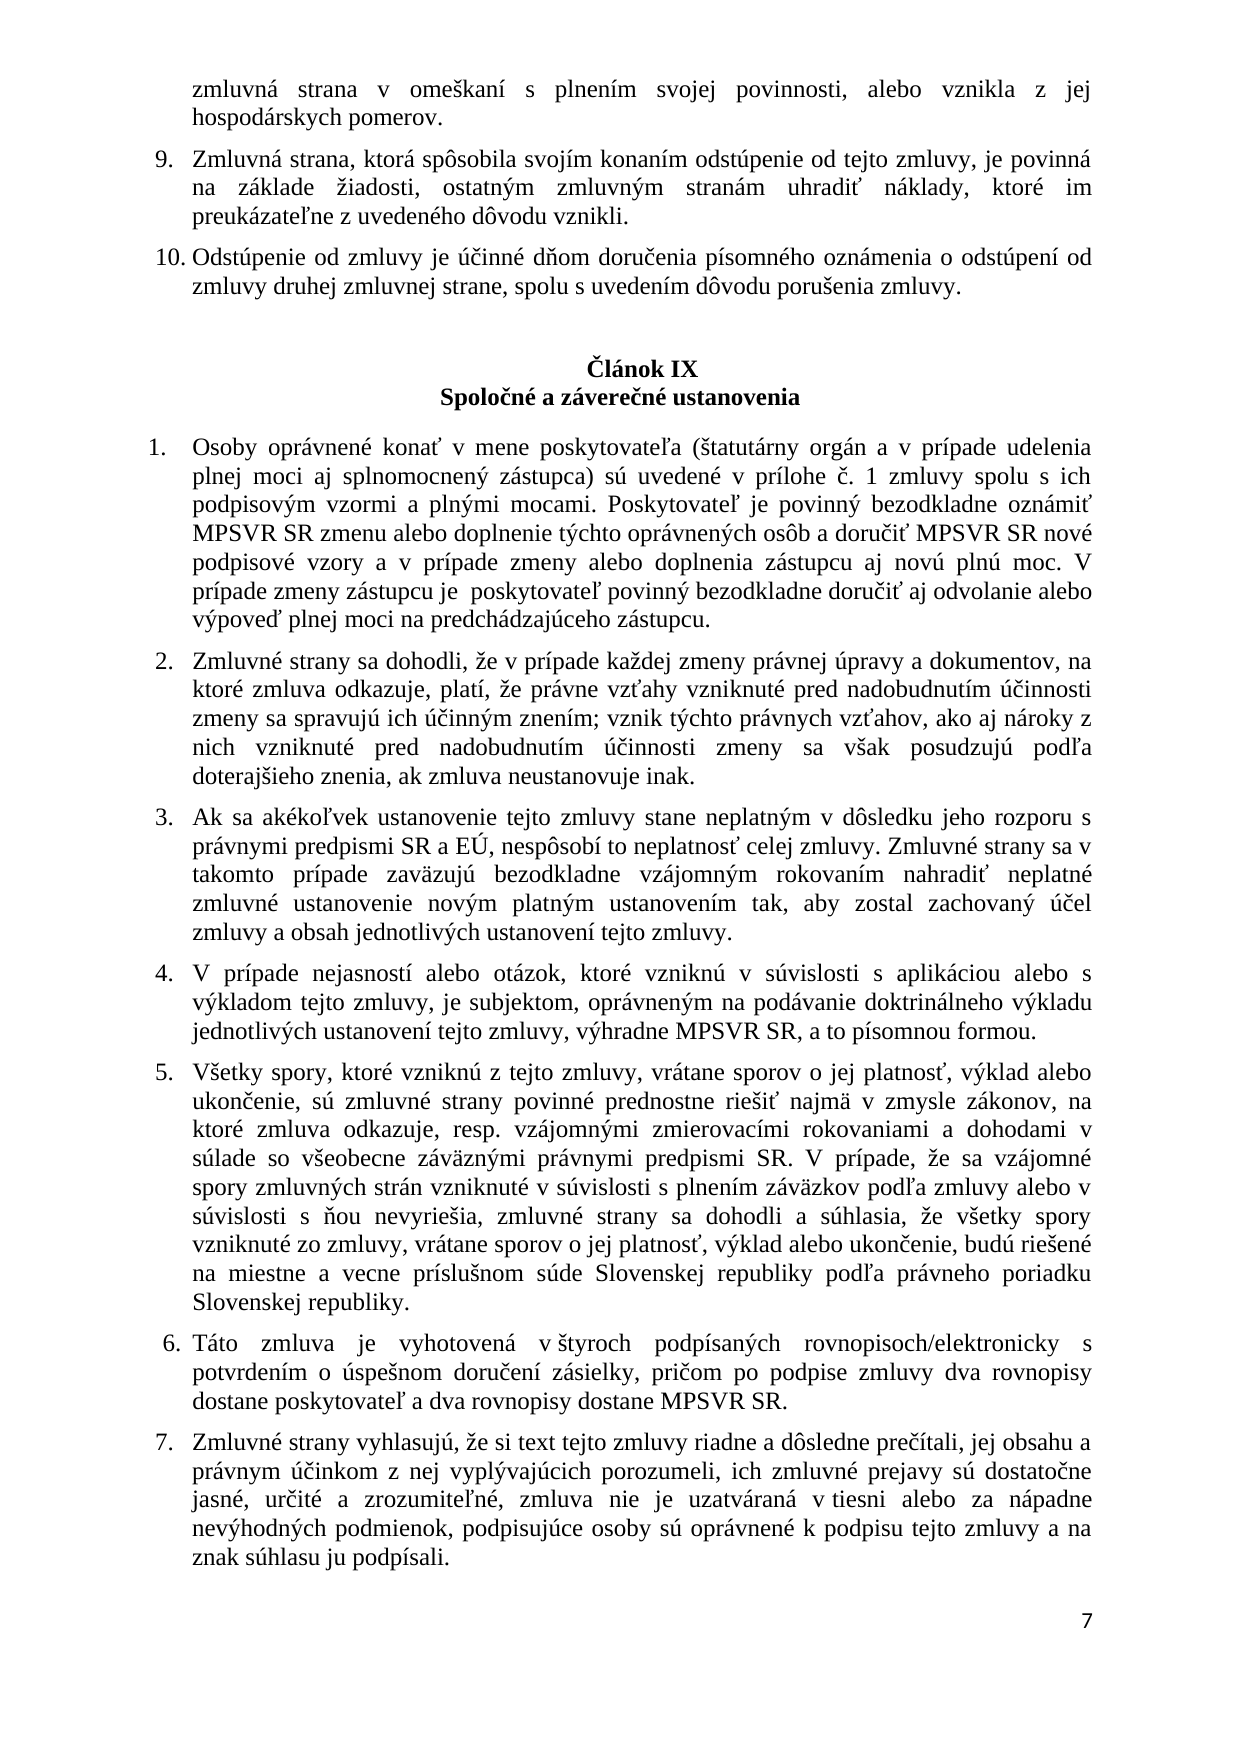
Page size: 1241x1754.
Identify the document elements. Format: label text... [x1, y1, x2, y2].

list Zmluvné strany vyhlasujú, že si text tejto zmluvy riadne a dôsledne prečítali, jej obsahu a právnym účinkom z nej vyplývajúcich porozumeli, ich zmluvné prejavy sú dostatočne jasné, určité a zrozumiteľné, zmluva nie je uzatváraná v tiesni alebo za nápadne nevýhodných podmienok, podpisujúce osoby sú oprávnené k podpisu tejto zmluvy a na znak súhlasu ju podpísali. [155, 1427, 1093, 1571]
text Článok IX [192, 354, 1093, 382]
list Všetky spory, ktoré vzniknú z tejto zmluvy, vrátane sporov o jej platnosť, výklad alebo ukončenie, sú zmluvné strany povinné prednostne riešiť najmä v zmysle zákonov, na ktoré zmluva odkazuje, resp. vzájomnými zmierovacími rokovaniami a dohodami v súlade so všeobecne záväznými právnymi predpismi SR. V prípade, že sa vzájomné spory zmluvných strán vzniknuté v súvislosti s plnením záväzkov podľa zmluvy alebo v súvislosti s ňou nevyriešia, zmluvné strany sa dohodli a súhlasia, že všetky spory vzniknuté zo zmluvy, vrátane sporov o jej platnosť, výklad alebo ukončenie, budú riešené na miestne a vecne príslušnom súde Slovenskej republiky podľa právneho poriadku Slovenskej republiky. [155, 1057, 1093, 1316]
text Spoločné a záverečné ustanovenia [148, 382, 1093, 411]
list Ak sa akékoľvek ustanovenie tejto zmluvy stane neplatným v dôsledku jeho rozporu s právnymi predpismi SR a EÚ, nespôsobí to neplatnosť celej zmluvy. Zmluvné strany sa v takomto prípade zaväzujú bezodkladne vzájomným rokovaním nahradiť neplatné zmluvné ustanovenie novým platným ustanovením tak, aby zostal zachovaný účel zmluvy a obsah jednotlivých ustanovení tejto zmluvy. [155, 802, 1093, 946]
list Zmluvná strana, ktorá spôsobila svojím konaním odstúpenie od tejto zmluvy, je povinná na základe žiadosti, ostatným zmluvným stranám uhradiť náklady, ktoré im preukázateľne z uvedeného dôvodu vznikli. [155, 144, 1093, 230]
list Osoby oprávnené konať v mene poskytovateľa (štatutárny orgán a v prípade udelenia plnej moci aj splnomocnený zástupca) sú uvedené v prílohe č. 1 zmluvy spolu s ich podpisovým vzormi a plnými mocami. Poskytovateľ je povinný bezodkladne oznámiť MPSVR SR zmenu alebo doplnenie týchto oprávnených osôb a doručiť MPSVR SR nové podpisové vzory a v prípade zmeny alebo doplnenia zástupcu aj novú plnú moc. V prípade zmeny zástupcu je poskytovateľ povinný bezodkladne doručiť aj odvolanie alebo výpoveď plnej moci na predchádzajúceho zástupcu. [148, 432, 1093, 633]
list Zmluvné strany sa dohodli, že v prípade každej zmeny právnej úpravy a dokumentov, na ktoré zmluva odkazuje, platí, že právne vzťahy vzniknuté pred nadobudnutím účinnosti zmeny sa spravujú ich účinným znením; vznik týchto právnych vzťahov, ako aj nároky z nich vzniknuté pred nadobudnutím účinnosti zmeny sa však posudzujú podľa doterajšieho znenia, ak zmluva neustanovuje inak. [155, 646, 1093, 789]
list Odstúpenie od zmluvy je účinné dňom doručenia písomného oznámenia o odstúpení od zmluvy druhej zmluvnej strane, spolu s uvedením dôvodu porušenia zmluvy. [155, 242, 1093, 300]
list V prípade nejasností alebo otázok, ktoré vzniknú v súvislosti s aplikáciou alebo s výkladom tejto zmluvy, je subjektom, oprávneným na podávanie doktrinálneho výkladu jednotlivých ustanovení tejto zmluvy, výhradne MPSVR SR, a to písomnou formou. [155, 958, 1093, 1044]
list Táto zmluva je vyhotovená v štyroch podpísaných rovnopisoch/elektronicky s potvrdením o úspešnom doručení zásielky, pričom po podpise zmluvy dva rovnopisy dostane poskytovateľ a dva rovnopisy dostane MPSVR SR. [162, 1328, 1093, 1414]
list zmluvná strana v omeškaní s plnením svojej povinnosti, alebo vznikla z jej hospodárskych pomerov. [155, 74, 1093, 131]
